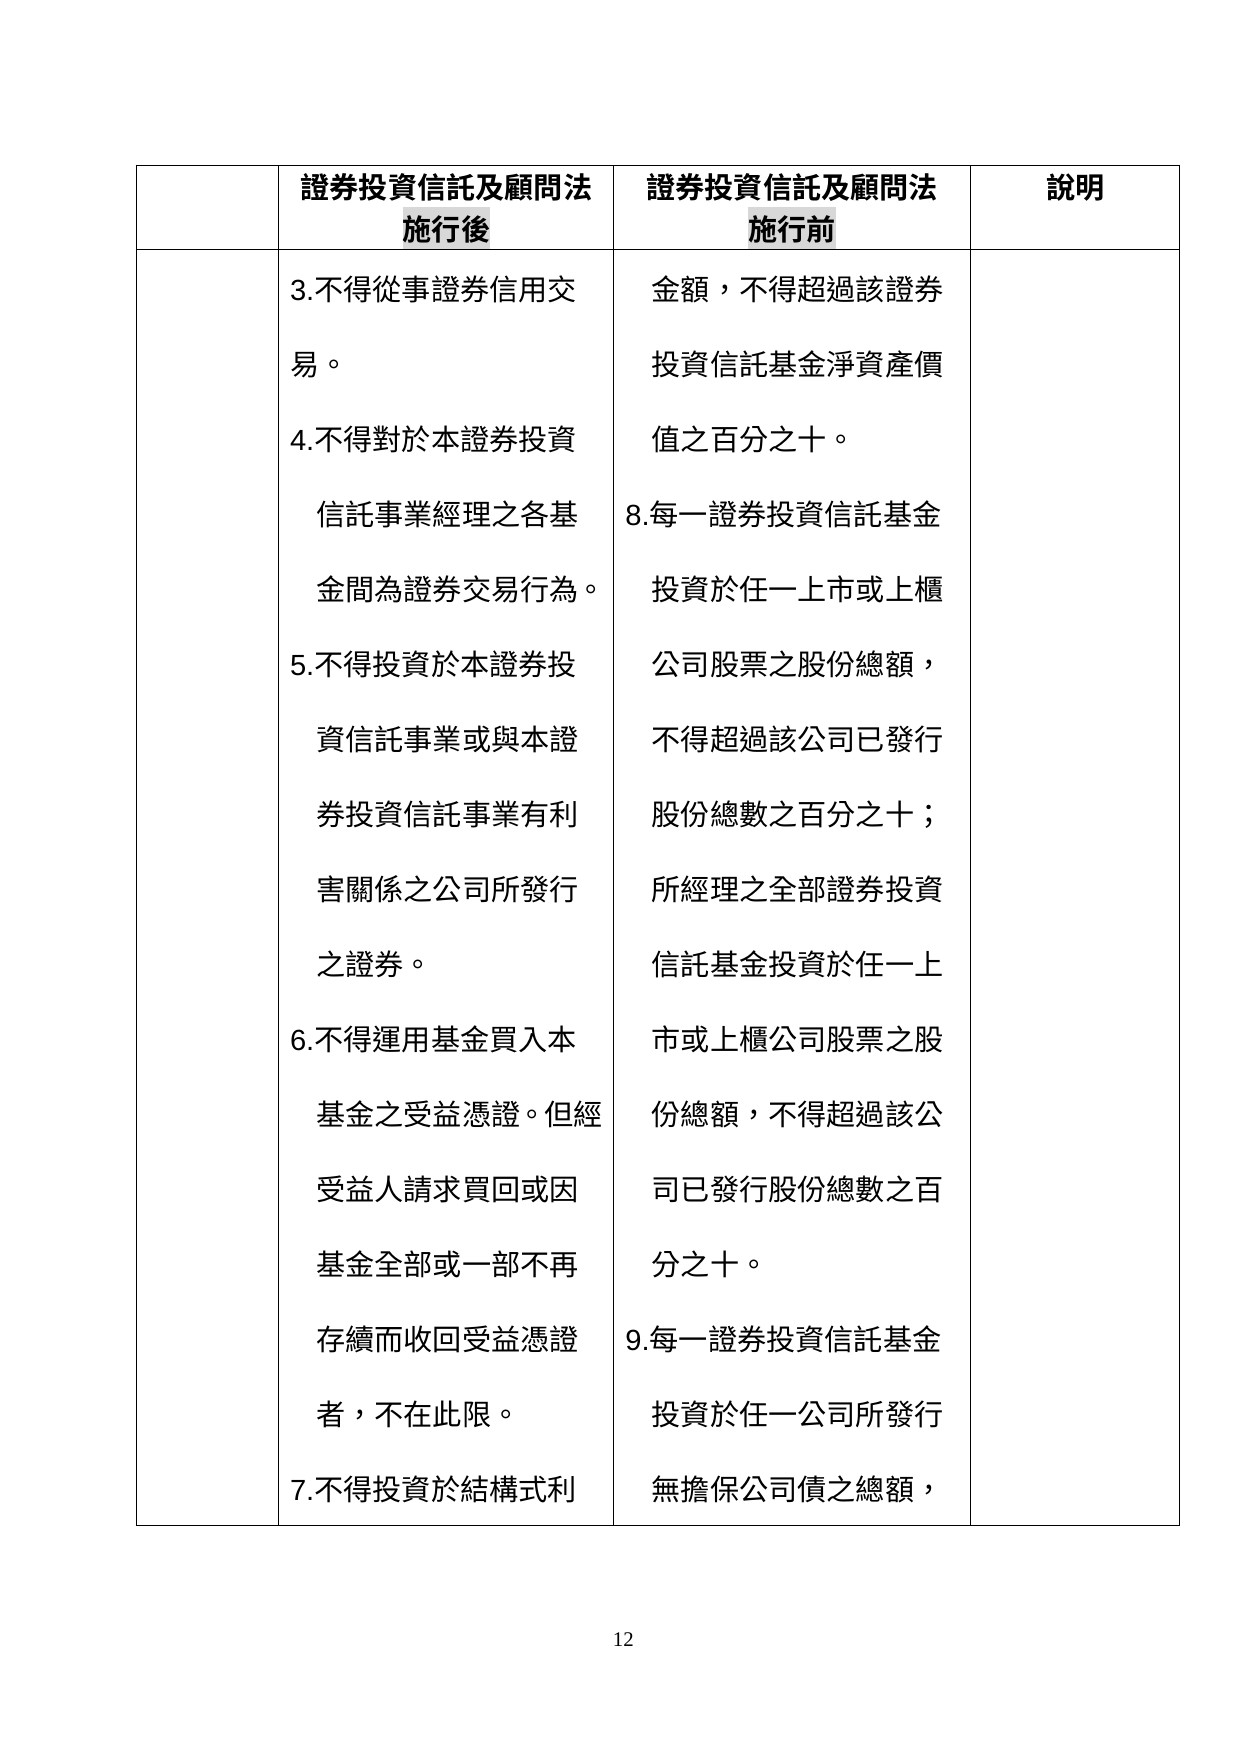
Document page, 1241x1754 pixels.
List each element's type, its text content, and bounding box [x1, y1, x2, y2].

table_cell 金額，不得超過該證券投資信託基金淨資產價值之百分之十。 8.每一證券投資信託基金投資於任一上市或上櫃公司股票之股份總額，不得超過該公司已發行股份總數之百分之十；所經理之全部證券投資信託基金投資於任一上市或上櫃公司股票之股份總額，不得超過該公司已發行股份總數之百分之十。 9.每一證券投資信託基金投資於任一公司所發行無擔保公司債之總額， [614, 250, 970, 1525]
table_header [137, 166, 278, 249]
table_header 說明 [971, 166, 1179, 249]
table_header 證券投資信託及顧問法 施行後 [279, 166, 613, 249]
table_cell [137, 250, 278, 1525]
table_cell [971, 250, 1179, 1525]
table_cell 3.不得從事證券信用交易。 4.不得對於本證券投資信託事業經理之各基金間為證券交易行為。 5.不得投資於本證券投資信託事業或與本證券投資信託事業有利害關係之公司所發行之證券。 6.不得運用基金買入本基金之受益憑證。但經受益人請求買回或因基金全部或一部不再存續而收回受益憑證者，不在此限。 7.不得投資於結構式利 [279, 250, 613, 1525]
table_header 證券投資信託及顧問法 施行前 [614, 166, 970, 249]
